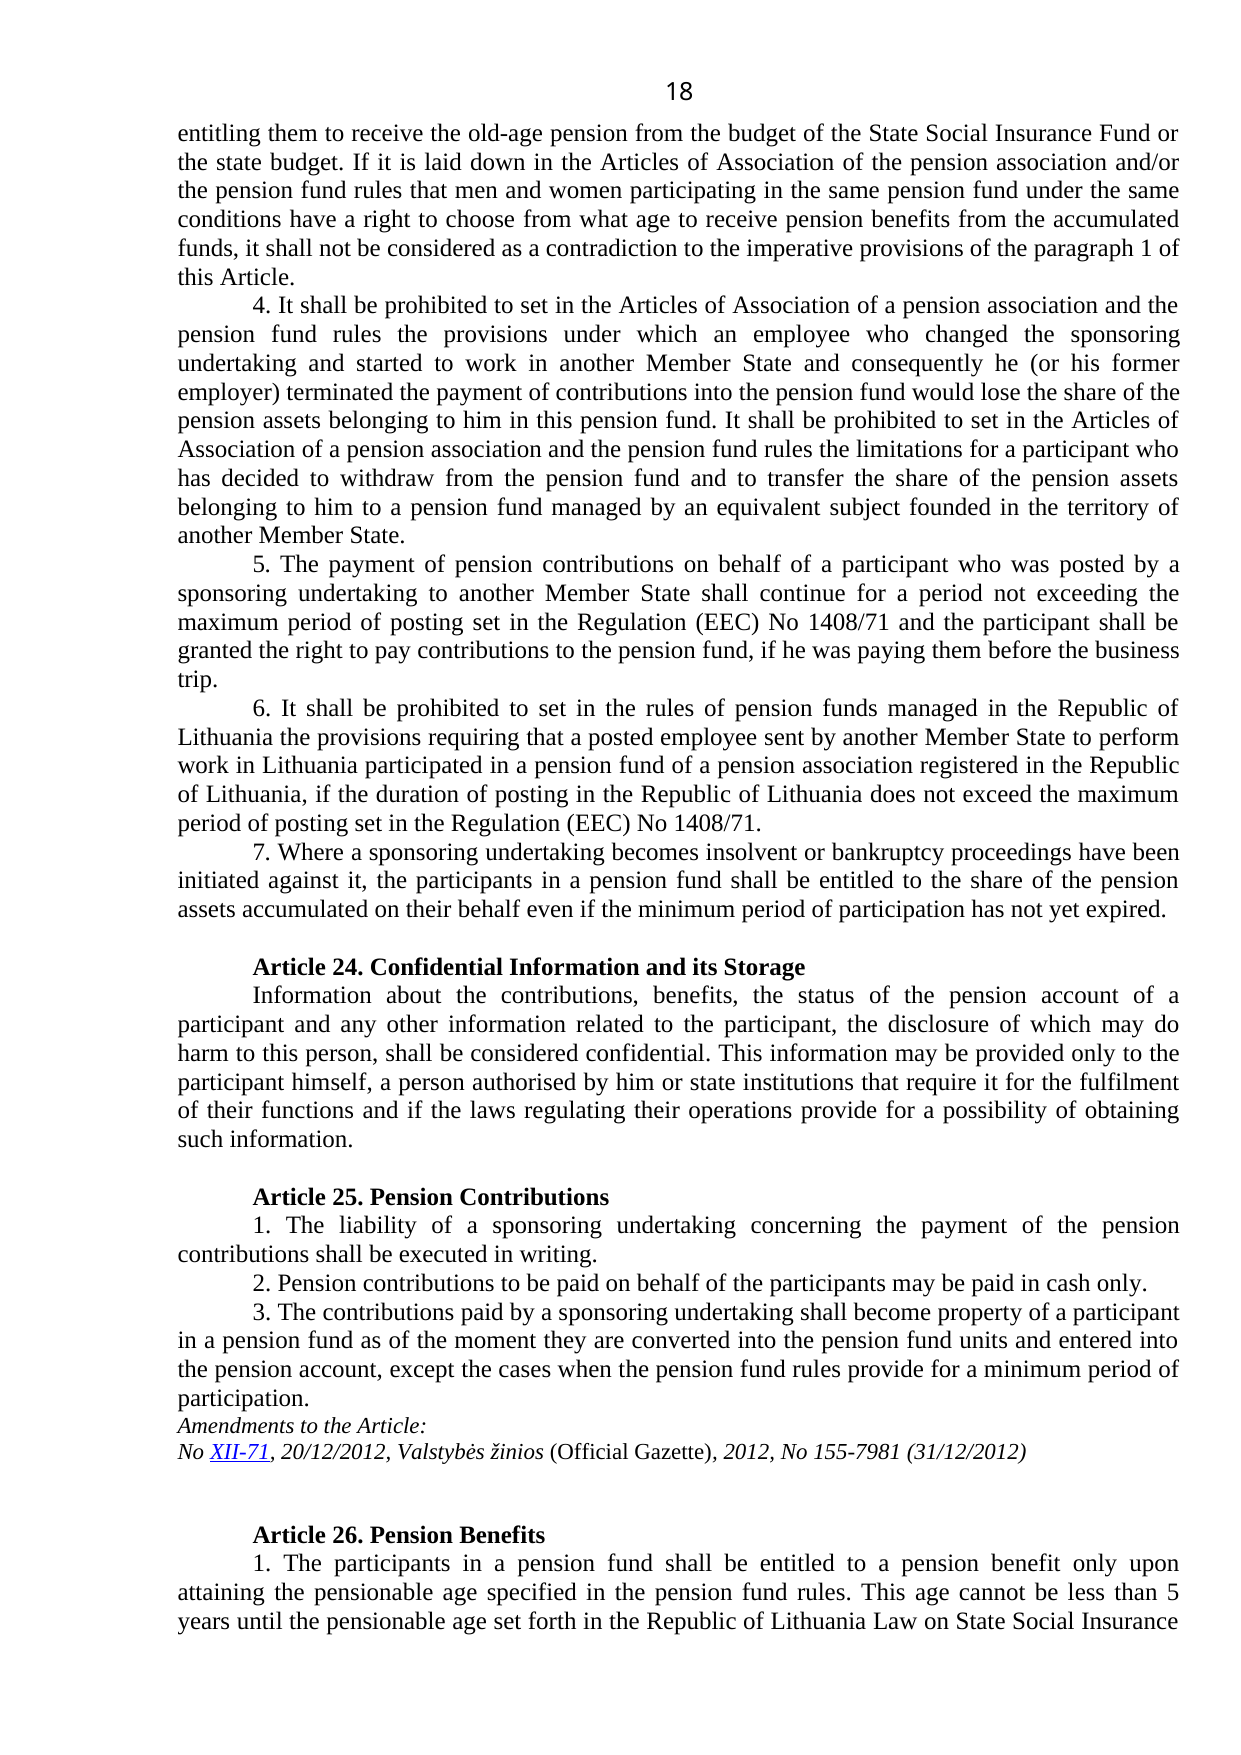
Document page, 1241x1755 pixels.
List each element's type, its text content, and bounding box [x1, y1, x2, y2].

text 1. The participants in a pension fund shall be entitled to a pension benefit only upon attaining the pensionable age specified in the pension fund rules. This age cannot be less than 5 years until the pensionable age set forth in the Republic of Lithuania Law on State Social Insurance [177, 1548, 1181, 1635]
text 6. It shall be prohibited to set in the rules of pension funds managed in the Republic of Lithuania the provisions requiring that a posted employee sent by another Member State to perform work in Lithuania participated in a pension fund of a pension association registered in the Republic of Lithuania, if the duration of posting in the Republic of Lithuania does not exceed the maximum period of posting set in the Regulation (EEC) No 1408/71. [177, 693, 1181, 837]
text Article 24. Confidential Information and its Storage [177, 952, 1181, 981]
text Information about the contributions, benefits, the status of the pension account of a participant and any other information related to the participant, the disclosure of which may do harm to this person, shall be considered confidential. This information may be provided only to the participant himself, a person authorised by him or state institutions that require it for the fulfilment of their functions and if the laws regulating their operations provide for a possibility of obtaining such information. [177, 981, 1181, 1153]
text No XII-71, 20/12/2012, Valstybės žinios (Official Gazette), 2012, No 155-7981 (31/12/2012) [177, 1438, 1181, 1464]
text 4. It shall be prohibited to set in the Articles of Association of a pension association and the pension fund rules the provisions under which an employee who changed the sponsoring undertaking and started to work in another Member State and consequently he (or his former employer) terminated the payment of contributions into the pension fund would lose the share of the pension assets belonging to him in this pension fund. It shall be prohibited to set in the Articles of Association of a pension association and the pension fund rules the limitations for a participant who has decided to withdraw from the pension fund and to transfer the share of the pension assets belonging to him to a pension fund managed by an equivalent subject founded in the territory of another Member State. [177, 291, 1181, 549]
text 3. The contributions paid by a sponsoring undertaking shall become property of a participant in a pension fund as of the moment they are converted into the pension fund units and entered into the pension account, except the cases when the pension fund rules provide for a minimum period of participation. [177, 1297, 1181, 1412]
text 7. Where a sponsoring undertaking becomes insolvent or bankruptcy proceedings have been initiated against it, the participants in a pension fund shall be entitled to the share of the pension assets accumulated on their behalf even if the minimum period of participation has not yet expired. [177, 837, 1181, 923]
text 1. The liability of a sponsoring undertaking concerning the payment of the pension contributions shall be executed in writing. [177, 1211, 1181, 1268]
text 5. The payment of pension contributions on behalf of a participant who was posted by a sponsoring undertaking to another Member State shall continue for a period not exceeding the maximum period of posting set in the Regulation (EEC) No 1408/71 and the participant shall be granted the right to pay contributions to the pension fund, if he was paying them before the business trip. [177, 549, 1181, 693]
text 2. Pension contributions to be paid on behalf of the participants may be paid in cash only. [177, 1268, 1181, 1297]
text entitling them to receive the old-age pension from the budget of the State Social Insurance Fund or the state budget. If it is laid down in the Articles of Association of the pension association and/or the pension fund rules that men and women participating in the same pension fund under the same conditions have a right to choose from what age to receive pension benefits from the accumulated funds, it shall not be considered as a contradiction to the imperative provisions of the paragraph 1 of this Article. [177, 118, 1181, 291]
text Article 25. Pension Contributions [177, 1182, 1181, 1211]
text Amendments to the Article: [177, 1412, 1181, 1438]
text Article 26. Pension Benefits [177, 1520, 1181, 1548]
